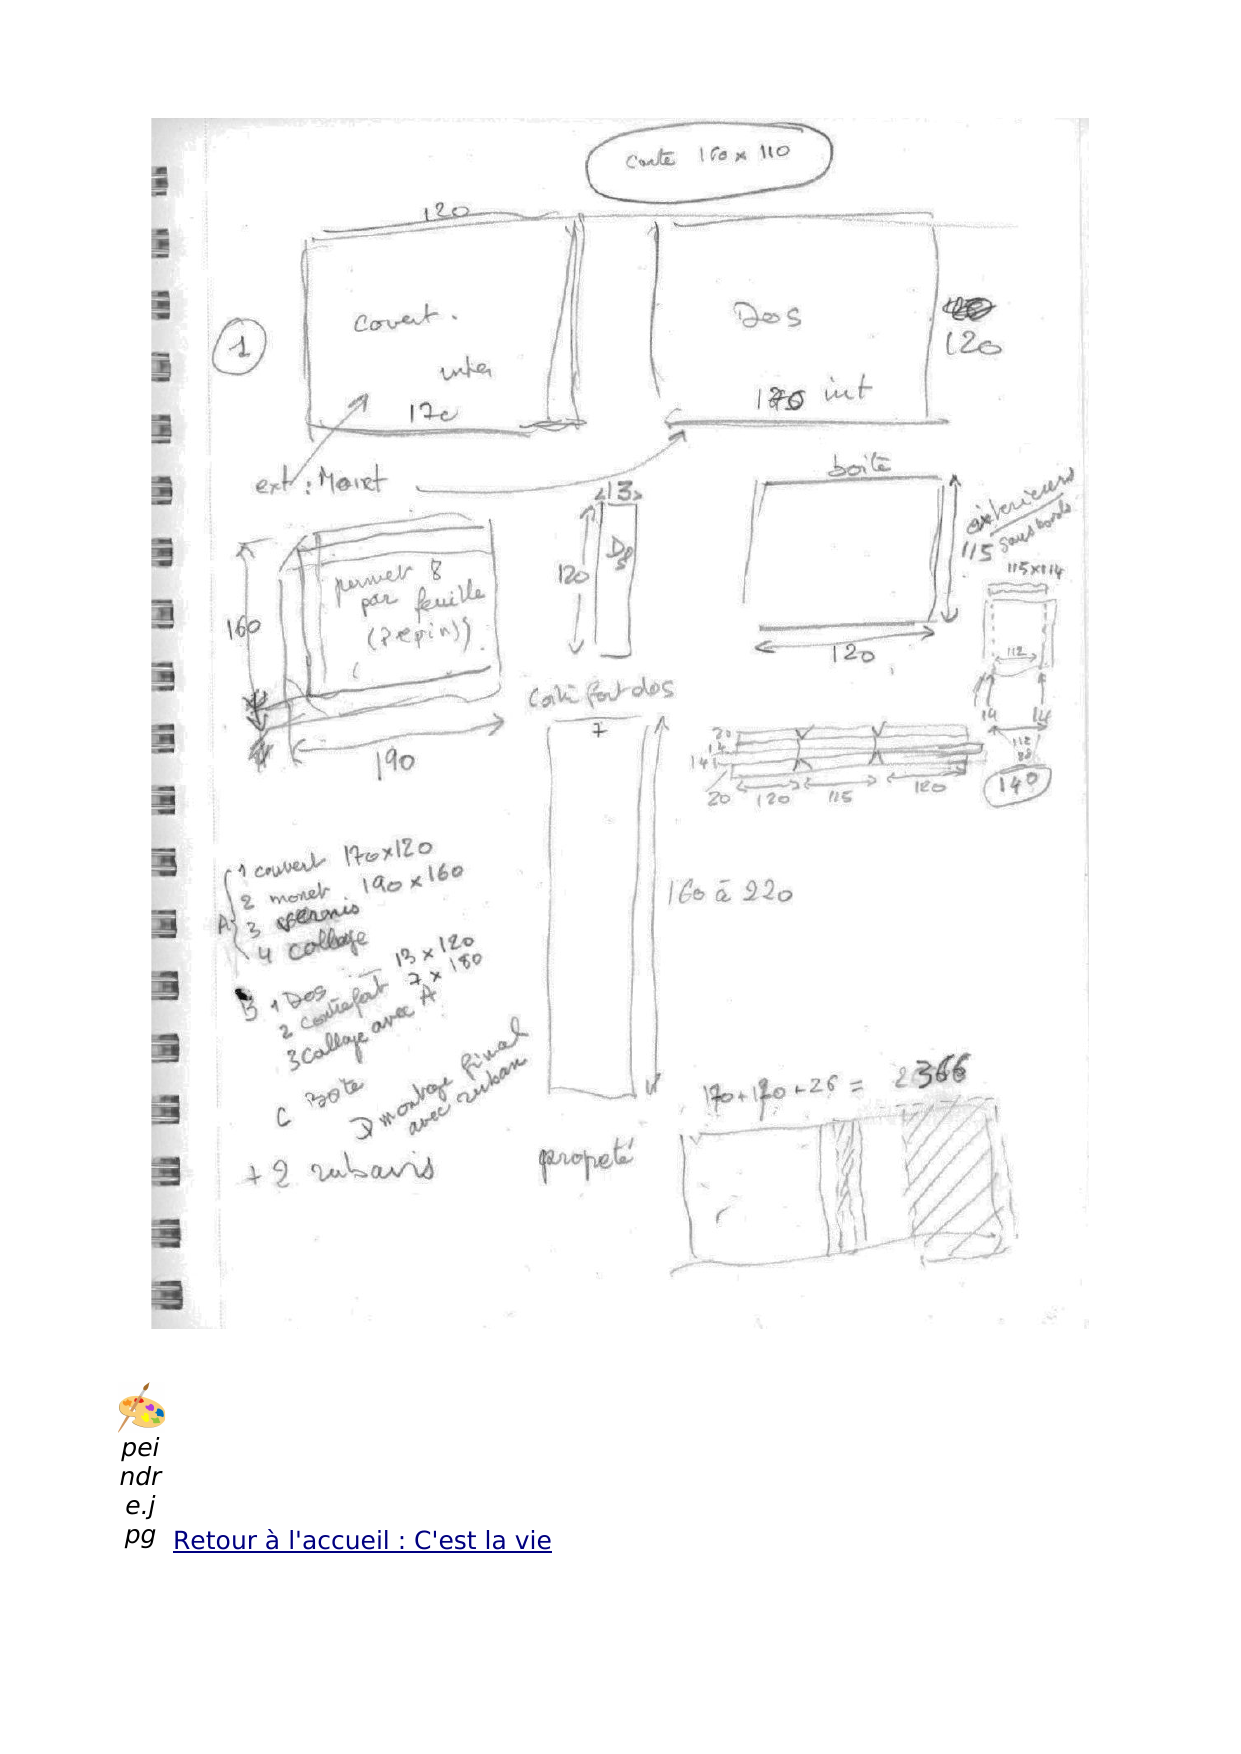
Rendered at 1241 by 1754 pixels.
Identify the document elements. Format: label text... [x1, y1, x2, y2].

picture [118, 1382, 166, 1433]
text Retour à l'accueil : C'est la vie [118, 1370, 1122, 1555]
picture [151, 118, 1089, 1329]
text peindre.jpg [118, 1433, 165, 1549]
